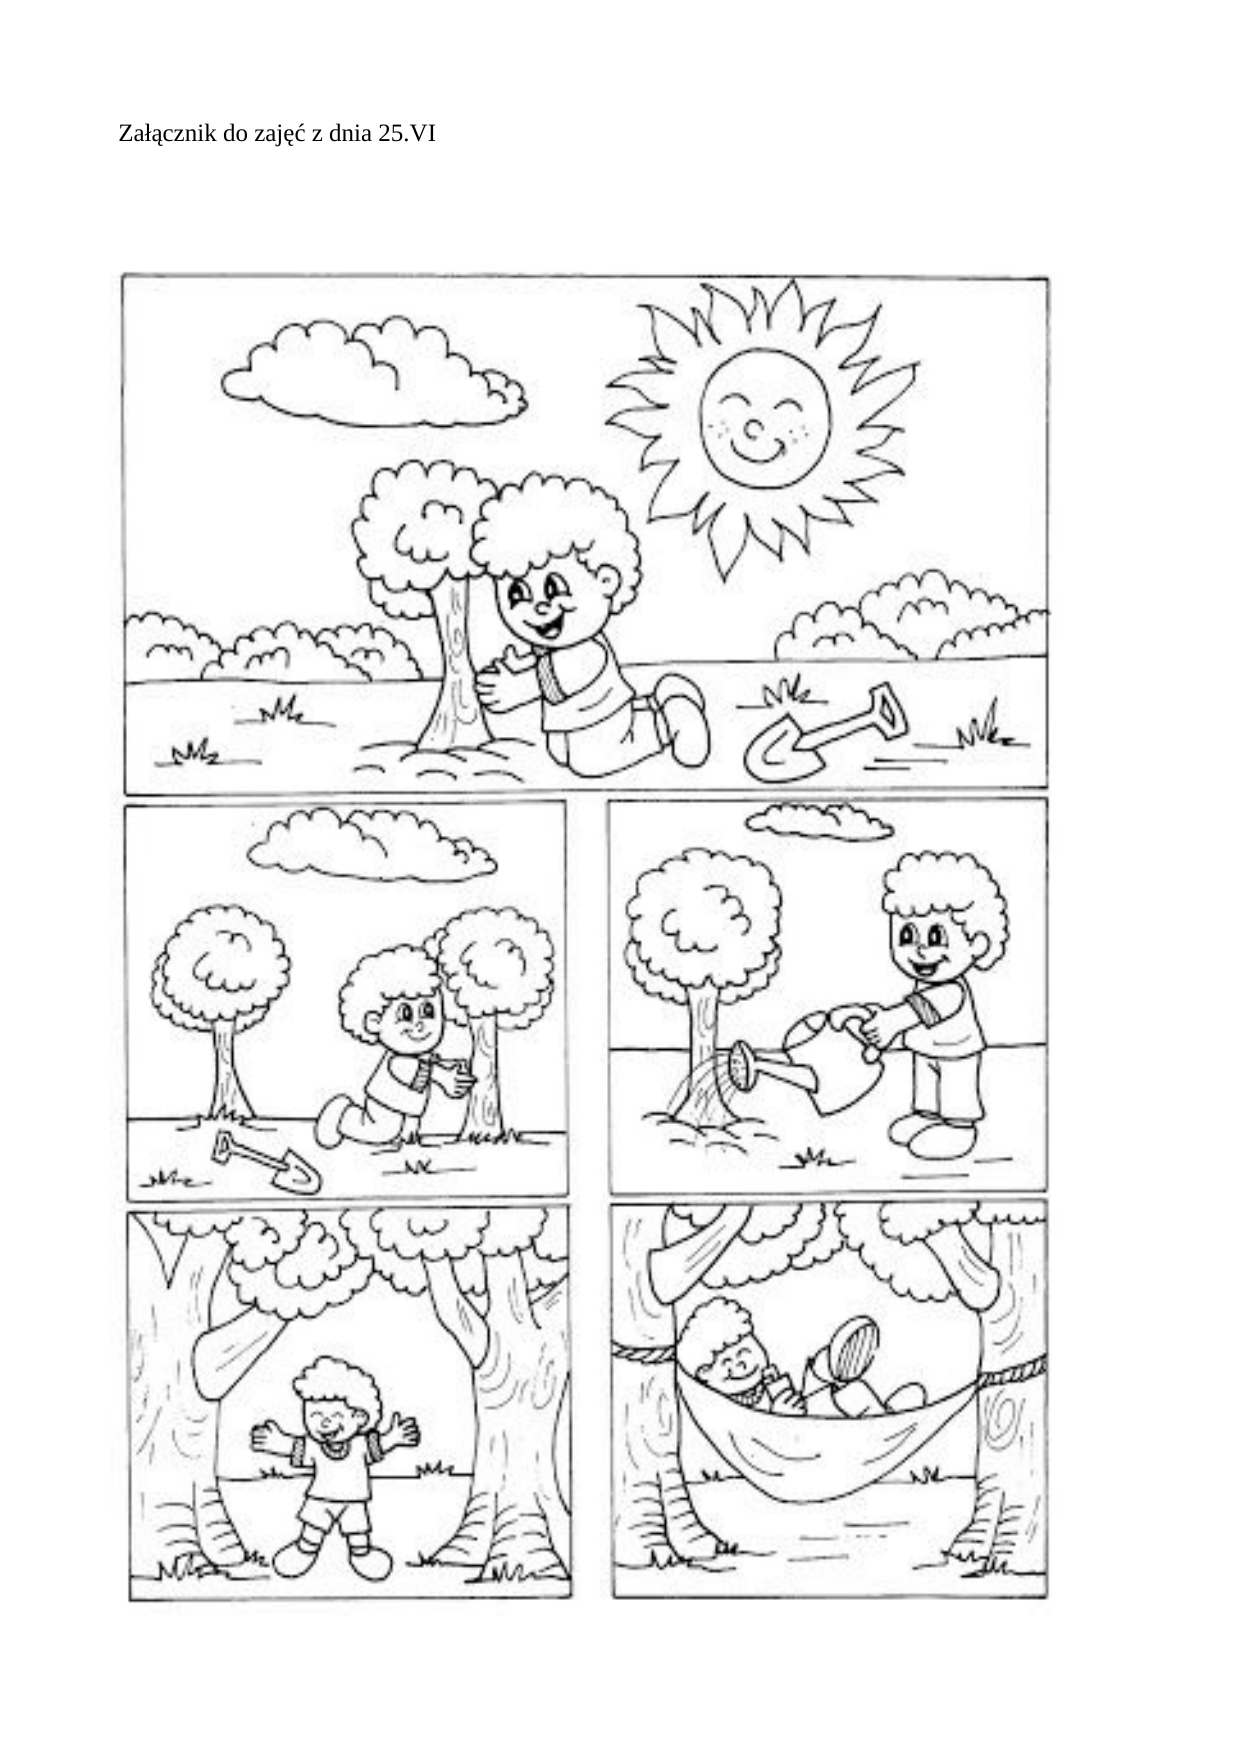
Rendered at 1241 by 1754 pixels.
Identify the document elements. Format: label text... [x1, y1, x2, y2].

picture [109, 253, 1080, 1616]
text Załącznik do zajęć z dnia 25.VI [118, 118, 1122, 147]
